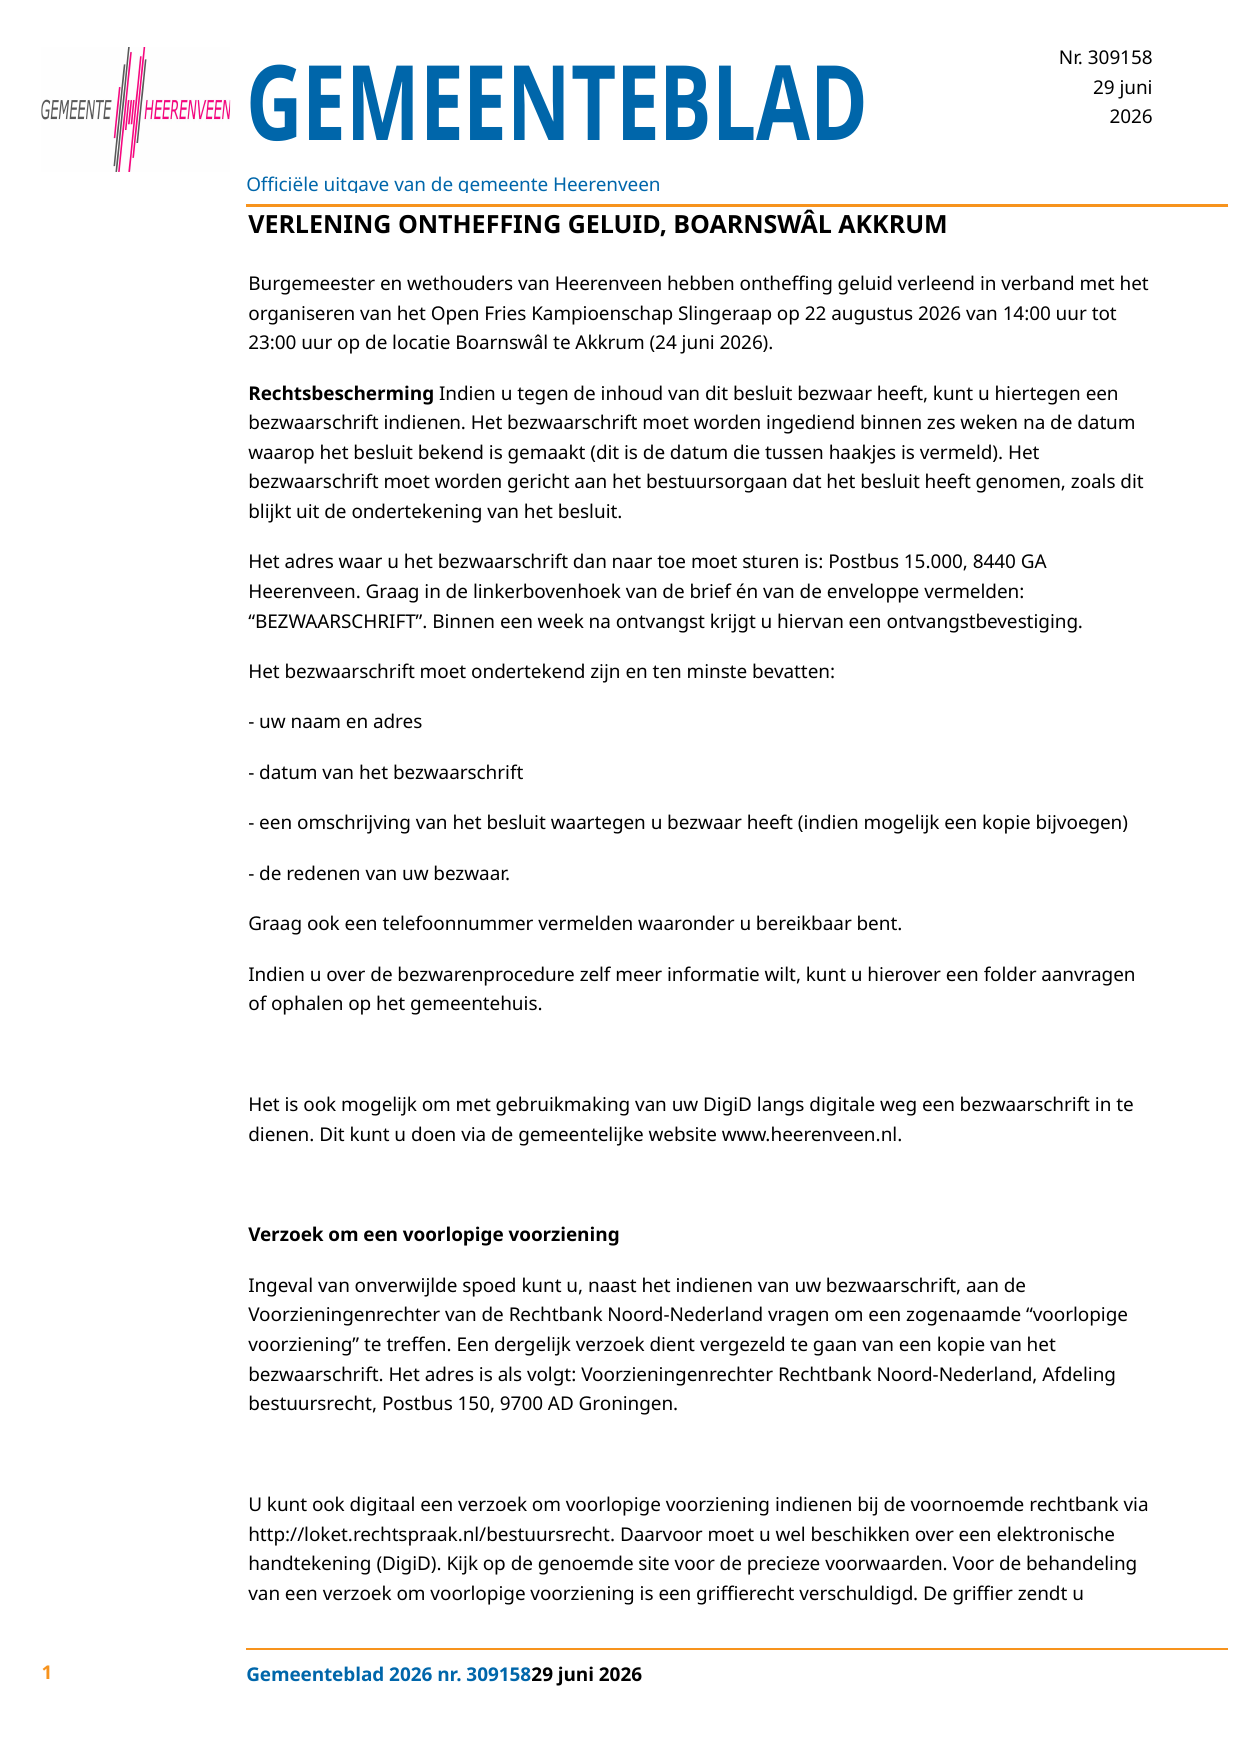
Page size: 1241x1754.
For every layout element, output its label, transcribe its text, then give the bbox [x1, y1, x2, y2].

text - de redenen van uw bezwaar. [248, 860, 1152, 886]
text Graag ook een telefoonnummer vermelden waaronder u bereikbaar bent. [248, 910, 1152, 936]
text Het adres waar u het bezwaarschrift dan naar toe moet sturen is: Postbus 15.000, 8440 GA Heerenveen. Graag in de linkerbovenhoek van de brief én van de enveloppe vermelden: “BEZWAARSCHRIFT”. Binnen een week na ontvangst krijgt u hiervan een ontvangstbevestiging. [248, 549, 1152, 633]
text VERLENING ONTHEFFING GELUID, BOARNSWÂL AKKRUM [248, 207, 1152, 241]
text Rechtsbescherming Indien u tegen de inhoud van dit besluit bezwaar heeft, kunt u hiertegen een bezwaarschrift indienen. Het bezwaarschrift moet worden ingediend binnen zes weken na de datum waarop het besluit bekend is gemaakt (dit is de datum die tussen haakjes is vermeld). Het bezwaarschrift moet worden gericht aan het bestuursorgaan dat het besluit heeft genomen, zoals dit blijkt uit de ondertekening van het besluit. [248, 380, 1152, 524]
text - datum van het bezwaarschrift [248, 759, 1152, 785]
text U kunt ook digitaal een verzoek om voorlopige voorziening indienen bij de voornoemde rechtbank via http://loket.rechtspraak.nl/bestuursrecht. Daarvoor moet u wel beschikken over een elektronische handtekening (DigiD). Kijk op de genoemde site voor de precieze voorwaarden. Voor de behandeling van een verzoek om voorlopige voorziening is een griffierecht verschuldigd. De griffier zendt u [248, 1491, 1152, 1606]
text - een omschrijving van het besluit waartegen u bezwaar heeft (indien mogelijk een kopie bijvoegen) [248, 809, 1152, 835]
text Ingeval van onverwijlde spoed kunt u, naast het indienen van uw bezwaarschrift, aan de Voorzieningenrechter van de Rechtbank Noord-Nederland vragen om een zogenaamde “voorlopige voorziening” te treffen. Een dergelijk verzoek dient vergezeld te gaan van een kopie van het bezwaarschrift. Het adres is als volgt: Voorzieningenrechter Rechtbank Noord-Nederland, Afdeling bestuursrecht, Postbus 150, 9700 AD Groningen. [248, 1272, 1152, 1416]
text - uw naam en adres [248, 709, 1152, 734]
text Het is ook mogelijk om met gebruikmaking van uw DigiD langs digitale weg een bezwaarschrift in te dienen. Dit kunt u doen via de gemeentelijke website www.heerenveen.nl. [248, 1091, 1152, 1146]
picture [41, 47, 231, 172]
text Indien u over de bezwarenprocedure zelf meer informatie wilt, kunt u hierover een folder aanvragen of ophalen op het gemeentehuis. [248, 961, 1152, 1016]
text Het bezwaarschrift moet ondertekend zijn en ten minste bevatten: [248, 658, 1152, 684]
text Verzoek om een voorlopige voorziening [248, 1222, 1152, 1247]
text Burgemeester en wethouders van Heerenveen hebben ontheffing geluid verleend in verband met het organiseren van het Open Fries Kampioenschap Slingeraap op 22 augustus 2026 van 14:00 uur tot 23:00 uur op de locatie Boarnswâl te Akkrum (24 juni 2026). [248, 270, 1152, 355]
